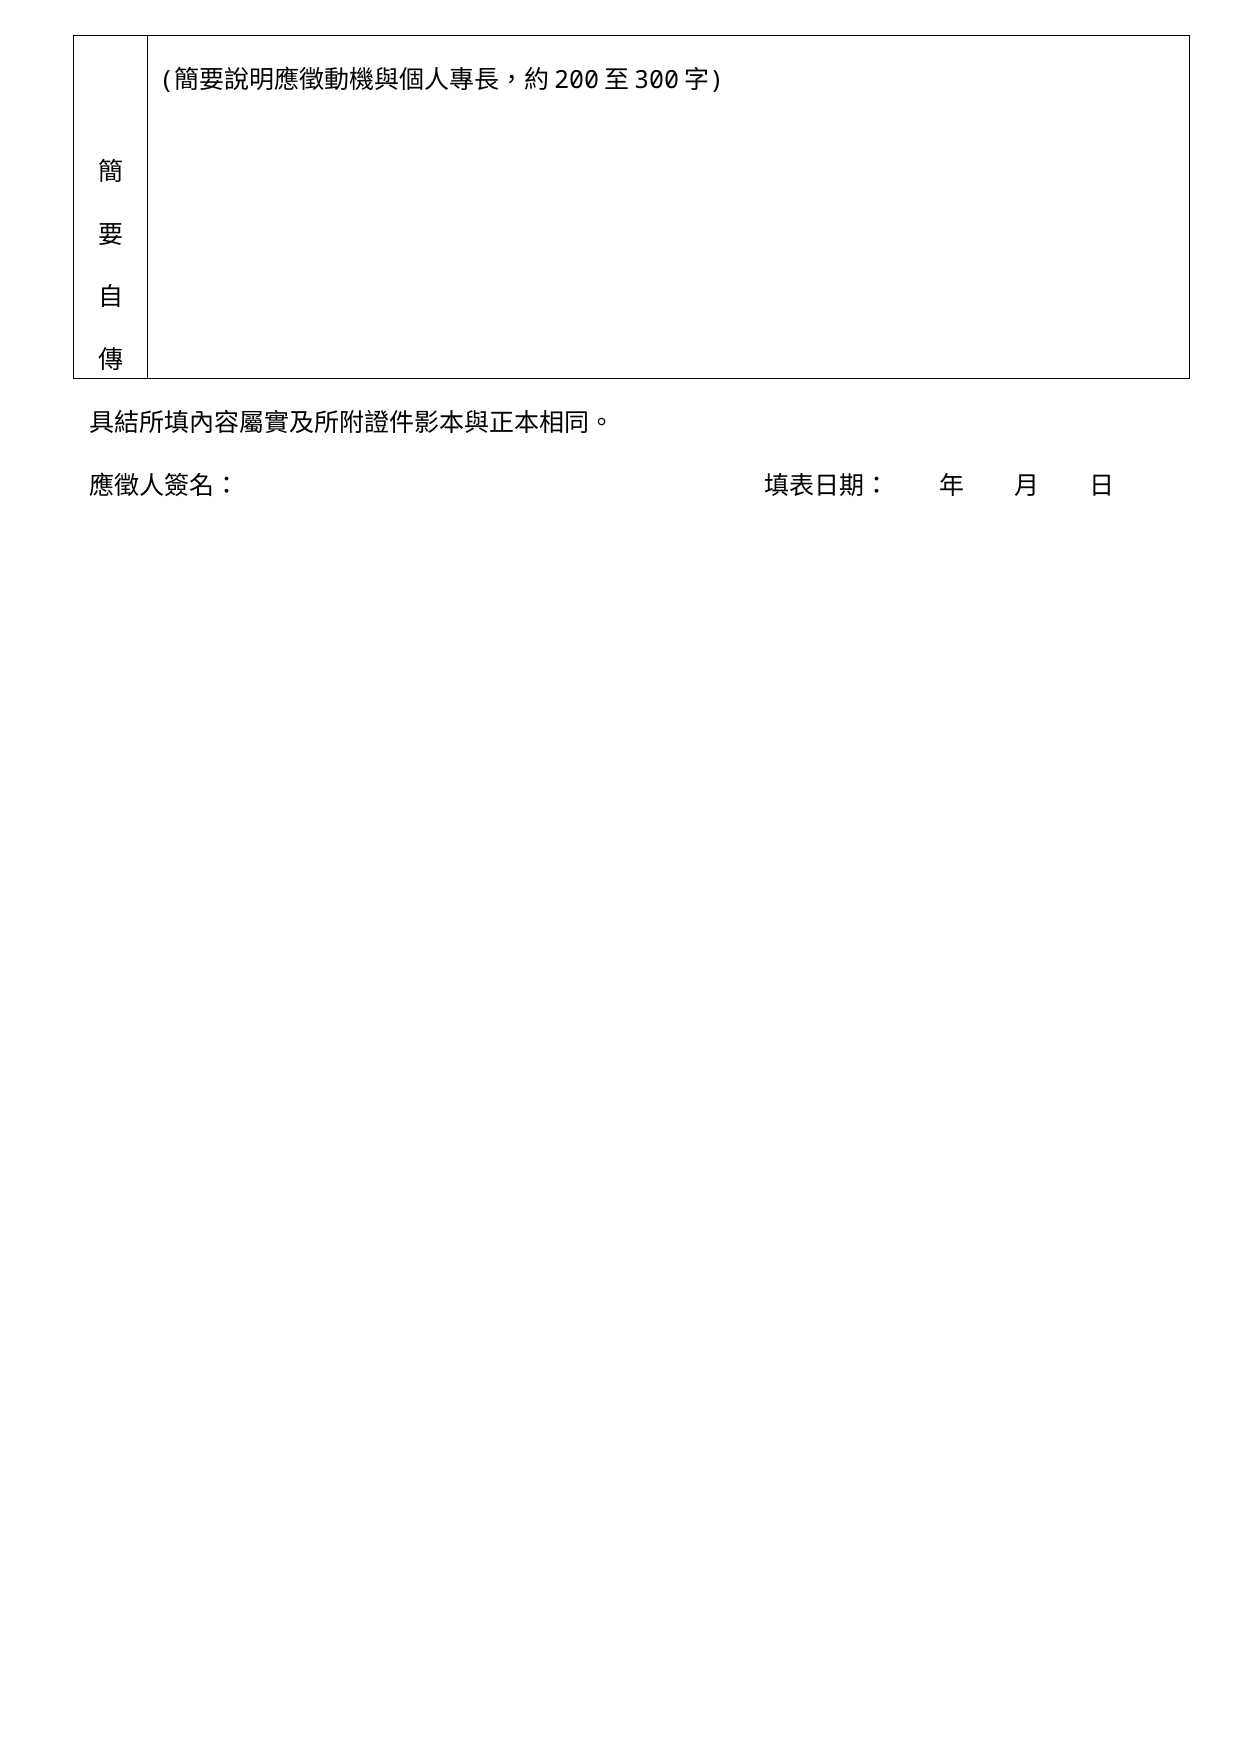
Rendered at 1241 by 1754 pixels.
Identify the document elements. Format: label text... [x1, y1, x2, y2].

table_cell 簡要自傳 [74, 36, 147, 378]
text 應徵人簽名： 填表日期： 年 月 日 [59, 442, 1181, 504]
table_cell (簡要說明應徵動機與個人專長，約200至300字) [148, 36, 1189, 378]
text 具結所填內容屬實及所附證件影本與正本相同。 [59, 379, 1181, 442]
